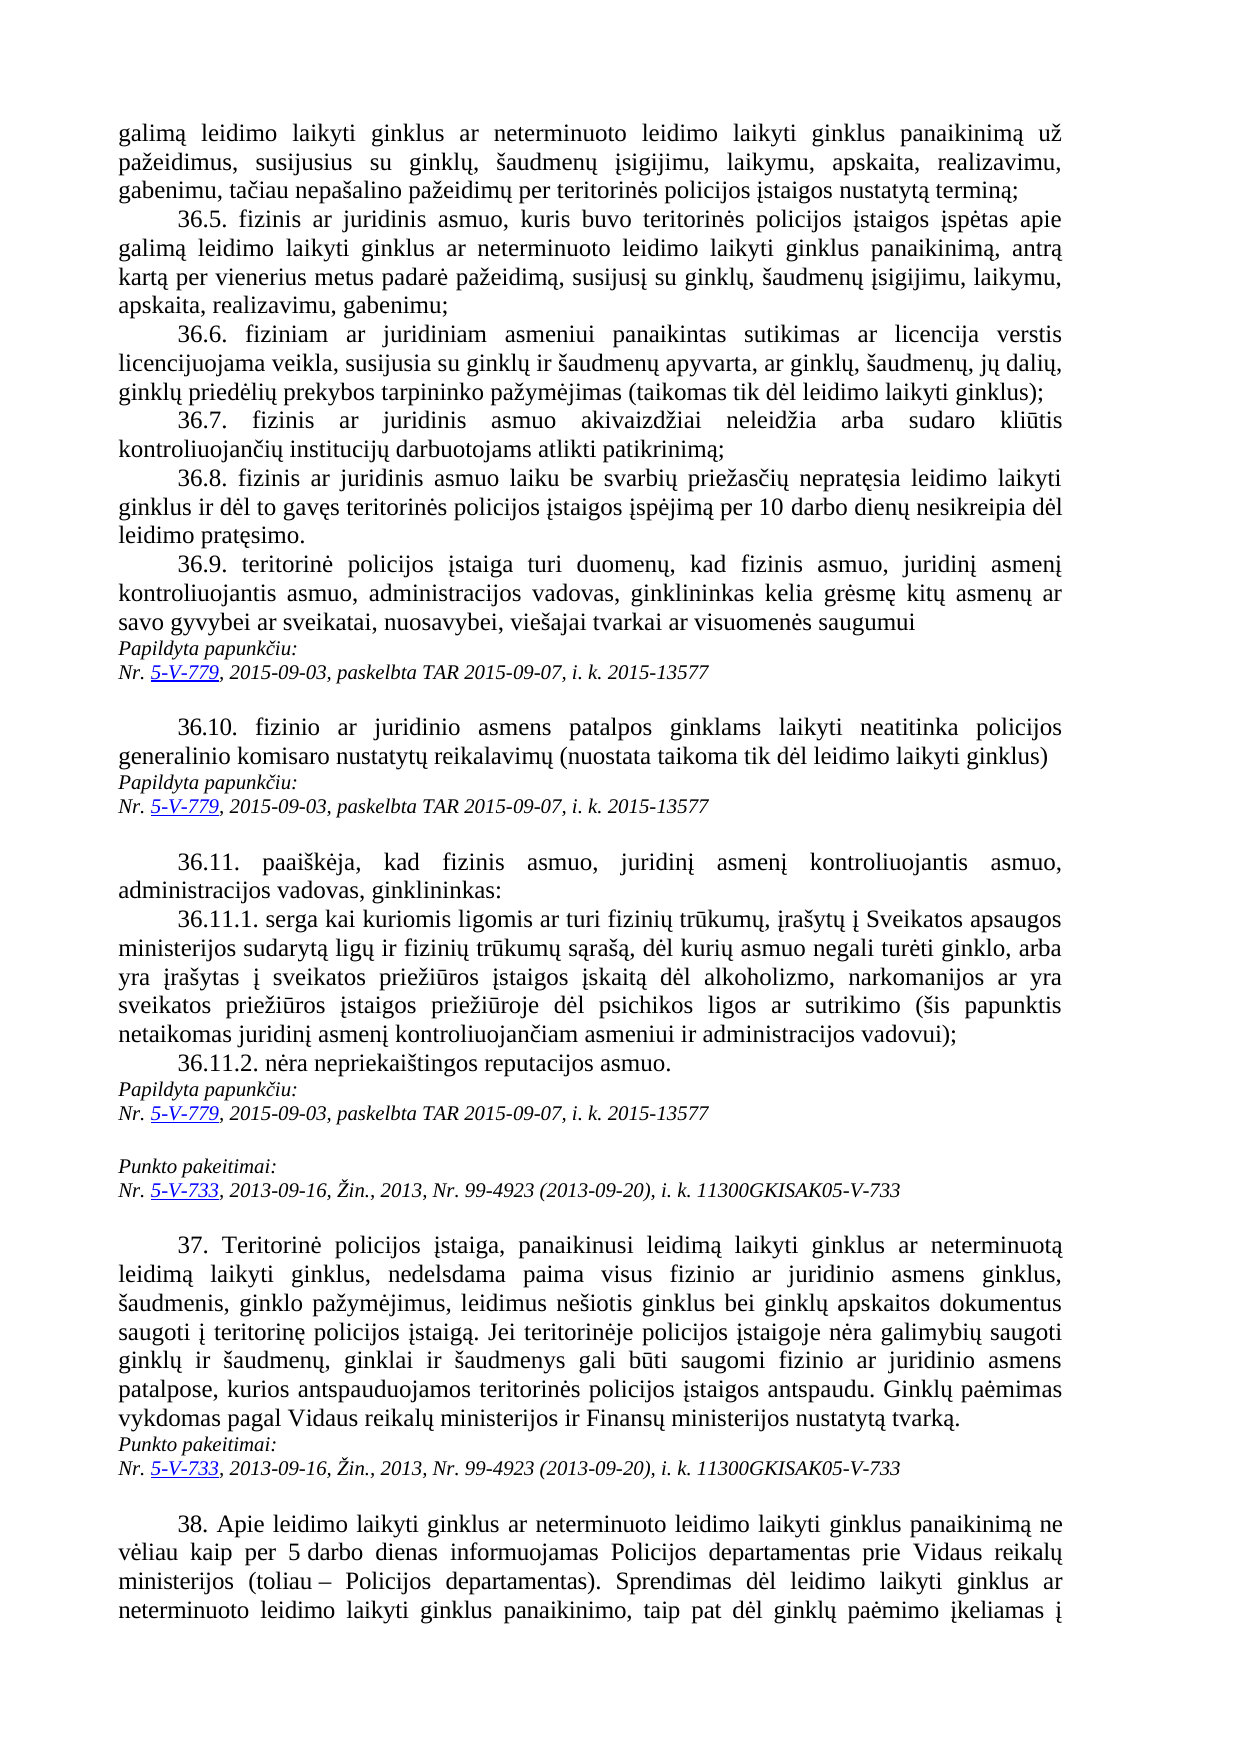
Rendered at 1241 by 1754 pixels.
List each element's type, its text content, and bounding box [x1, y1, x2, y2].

text Papildyta papunkčiu: [118, 636, 1063, 660]
text Nr. 5-V-779, 2015-09-03, paskelbta TAR 2015-09-07, i. k. 2015-13577 [118, 1101, 1063, 1125]
text Nr. 5-V-779, 2015-09-03, paskelbta TAR 2015-09-07, i. k. 2015-13577 [118, 794, 1063, 818]
text Nr. 5-V-779, 2015-09-03, paskelbta TAR 2015-09-07, i. k. 2015-13577 [118, 660, 1063, 684]
text 36.5. fizinis ar juridinis asmuo, kuris buvo teritorinės policijos įstaigos įspėtas apie galimą leidimo laikyti ginklus ar neterminuoto leidimo laikyti ginklus panaikinimą, antrą kartą per vienerius metus padarė pažeidimą, susijusį su ginklų, šaudmenų įsigijimu, laikymu, apskaita, realizavimu, gabenimu; [118, 204, 1063, 319]
text 36.9. teritorinė policijos įstaiga turi duomenų, kad fizinis asmuo, juridinį asmenį kontroliuojantis asmuo, administracijos vadovas, ginklininkas kelia grėsmę kitų asmenų ar savo gyvybei ar sveikatai, nuosavybei, viešajai tvarkai ar visuomenės saugumui [118, 549, 1063, 636]
text 36.11.1. serga kai kuriomis ligomis ar turi fizinių trūkumų, įrašytų į Sveikatos apsaugos ministerijos sudarytą ligų ir fizinių trūkumų sąrašą, dėl kurių asmuo negali turėti ginklo, arba yra įrašytas į sveikatos priežiūros įstaigos įskaitą dėl alkoholizmo, narkomanijos ar yra sveikatos priežiūros įstaigos priežiūroje dėl psichikos ligos ar sutrikimo (šis papunktis netaikomas juridinį asmenį kontroliuojančiam asmeniui ir administracijos vadovui); [118, 904, 1063, 1048]
text Nr. 5-V-733, 2013-09-16, Žin., 2013, Nr. 99-4923 (2013-09-20), i. k. 11300GKISAK05-V-733 [118, 1456, 1063, 1480]
text galimą leidimo laikyti ginklus ar neterminuoto leidimo laikyti ginklus panaikinimą už pažeidimus, susijusius su ginklų, šaudmenų įsigijimu, laikymu, apskaita, realizavimu, gabenimu, tačiau nepašalino pažeidimų per teritorinės policijos įstaigos nustatytą terminą; [118, 118, 1063, 204]
text 38. Apie leidimo laikyti ginklus ar neterminuoto leidimo laikyti ginklus panaikinimą ne vėliau kaip per 5 darbo dienas informuojamas Policijos departamentas prie Vidaus reikalų ministerijos (toliau – Policijos departamentas). Sprendimas dėl leidimo laikyti ginklus ar neterminuoto leidimo laikyti ginklus panaikinimo, taip pat dėl ginklų paėmimo įkeliamas į [118, 1509, 1063, 1624]
text 36.11. paaiškėja, kad fizinis asmuo, juridinį asmenį kontroliuojantis asmuo, administracijos vadovas, ginklininkas: [118, 847, 1063, 904]
text 37. Teritorinė policijos įstaiga, panaikinusi leidimą laikyti ginklus ar neterminuotą leidimą laikyti ginklus, nedelsdama paima visus fizinio ar juridinio asmens ginklus, šaudmenis, ginklo pažymėjimus, leidimus nešiotis ginklus bei ginklų apskaitos dokumentus saugoti į teritorinę policijos įstaigą. Jei teritorinėje policijos įstaigoje nėra galimybių saugoti ginklų ir šaudmenų, ginklai ir šaudmenys gali būti saugomi fizinio ar juridinio asmens patalpose, kurios antspauduojamos teritorinės policijos įstaigos antspaudu. Ginklų paėmimas vykdomas pagal Vidaus reikalų ministerijos ir Finansų ministerijos nustatytą tvarką. [118, 1231, 1063, 1432]
text 36.11.2. nėra nepriekaištingos reputacijos asmuo. [118, 1048, 1063, 1077]
text Punkto pakeitimai: [118, 1432, 1063, 1456]
text Nr. 5-V-733, 2013-09-16, Žin., 2013, Nr. 99-4923 (2013-09-20), i. k. 11300GKISAK05-V-733 [118, 1178, 1063, 1202]
text Papildyta papunkčiu: [118, 770, 1063, 794]
text 36.8. fizinis ar juridinis asmuo laiku be svarbių priežasčių nepratęsia leidimo laikyti ginklus ir dėl to gavęs teritorinės policijos įstaigos įspėjimą per 10 darbo dienų nesikreipia dėl leidimo pratęsimo. [118, 463, 1063, 549]
text 36.6. fiziniam ar juridiniam asmeniui panaikintas sutikimas ar licencija verstis licencijuojama veikla, susijusia su ginklų ir šaudmenų apyvarta, ar ginklų, šaudmenų, jų dalių, ginklų priedėlių prekybos tarpininko pažymėjimas (taikomas tik dėl leidimo laikyti ginklus); [118, 319, 1063, 406]
text Papildyta papunkčiu: [118, 1077, 1063, 1101]
text Punkto pakeitimai: [118, 1154, 1063, 1178]
text 36.10. fizinio ar juridinio asmens patalpos ginklams laikyti neatitinka policijos generalinio komisaro nustatytų reikalavimų (nuostata taikoma tik dėl leidimo laikyti ginklus) [118, 712, 1063, 770]
text 36.7. fizinis ar juridinis asmuo akivaizdžiai neleidžia arba sudaro kliūtis kontroliuojančių institucijų darbuotojams atlikti patikrinimą; [118, 406, 1063, 463]
